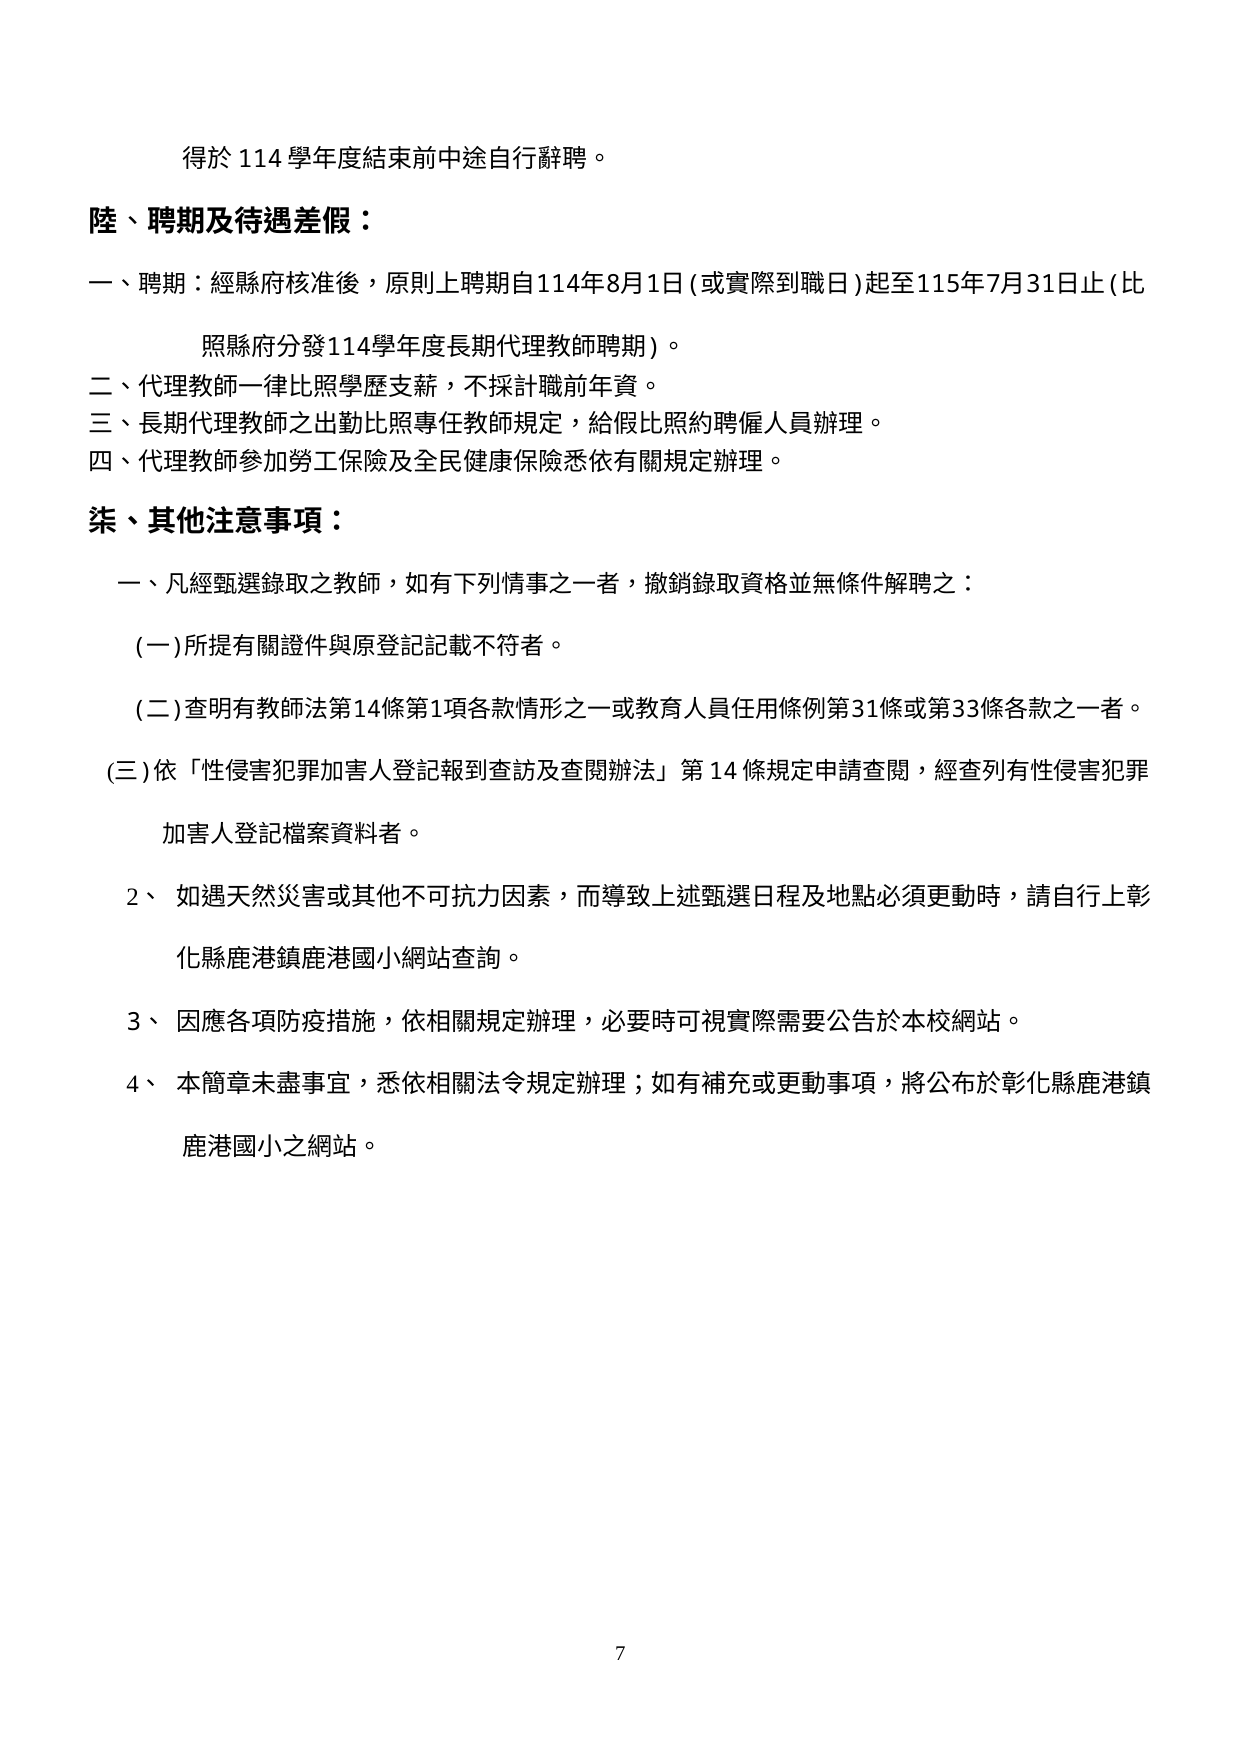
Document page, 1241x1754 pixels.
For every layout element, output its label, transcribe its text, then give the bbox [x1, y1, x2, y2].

text 一、凡經甄選錄取之教師，如有下列情事之一者，撤銷錄取資格並無條件解聘之： [89, 540, 1152, 602]
text (二)查明有教師法第14條第1項各款情形之一或教育人員任用條例第31條或第33條各款之一者。 [89, 665, 1152, 727]
text 四、代理教師參加勞工保險及全民健康保險悉依有關規定辦理。 [89, 440, 1152, 477]
text (三)依「性侵害犯罪加害人登記報到查訪及查閱辦法」第14條規定申請查閱，經查列有性侵害犯罪加害人登記檔案資料者。 [89, 727, 1152, 852]
text 二、代理教師一律比照學歷支薪，不採計職前年資。 [89, 365, 1152, 402]
text (一)所提有關證件與原登記記載不符者。 [89, 602, 1152, 665]
list 本簡章未盡事宜，悉依相關法令規定辦理；如有補充或更動事項，將公布於彰化縣鹿港鎮鹿港國小之網站。 [126, 1040, 1152, 1165]
text 得於114學年度結束前中途自行辭聘。 [126, 115, 1152, 177]
text 柒、其他注意事項： [89, 477, 1152, 540]
list 如遇天然災害或其他不可抗力因素，而導致上述甄選日程及地點必須更動時，請自行上彰化縣鹿港鎮鹿港國小網站查詢。 [126, 852, 1152, 977]
text 三、長期代理教師之出勤比照專任教師規定，給假比照約聘僱人員辦理。 [89, 402, 1152, 440]
text 一、聘期：經縣府核准後，原則上聘期自114年8月1日(或實際到職日)起至115年7月31日止(比照縣府分發114學年度長期代理教師聘期)。 [89, 240, 1152, 365]
text 陸、聘期及待遇差假： [89, 177, 1152, 240]
list 因應各項防疫措施，依相關規定辦理，必要時可視實際需要公告於本校網站。 [126, 977, 1152, 1040]
